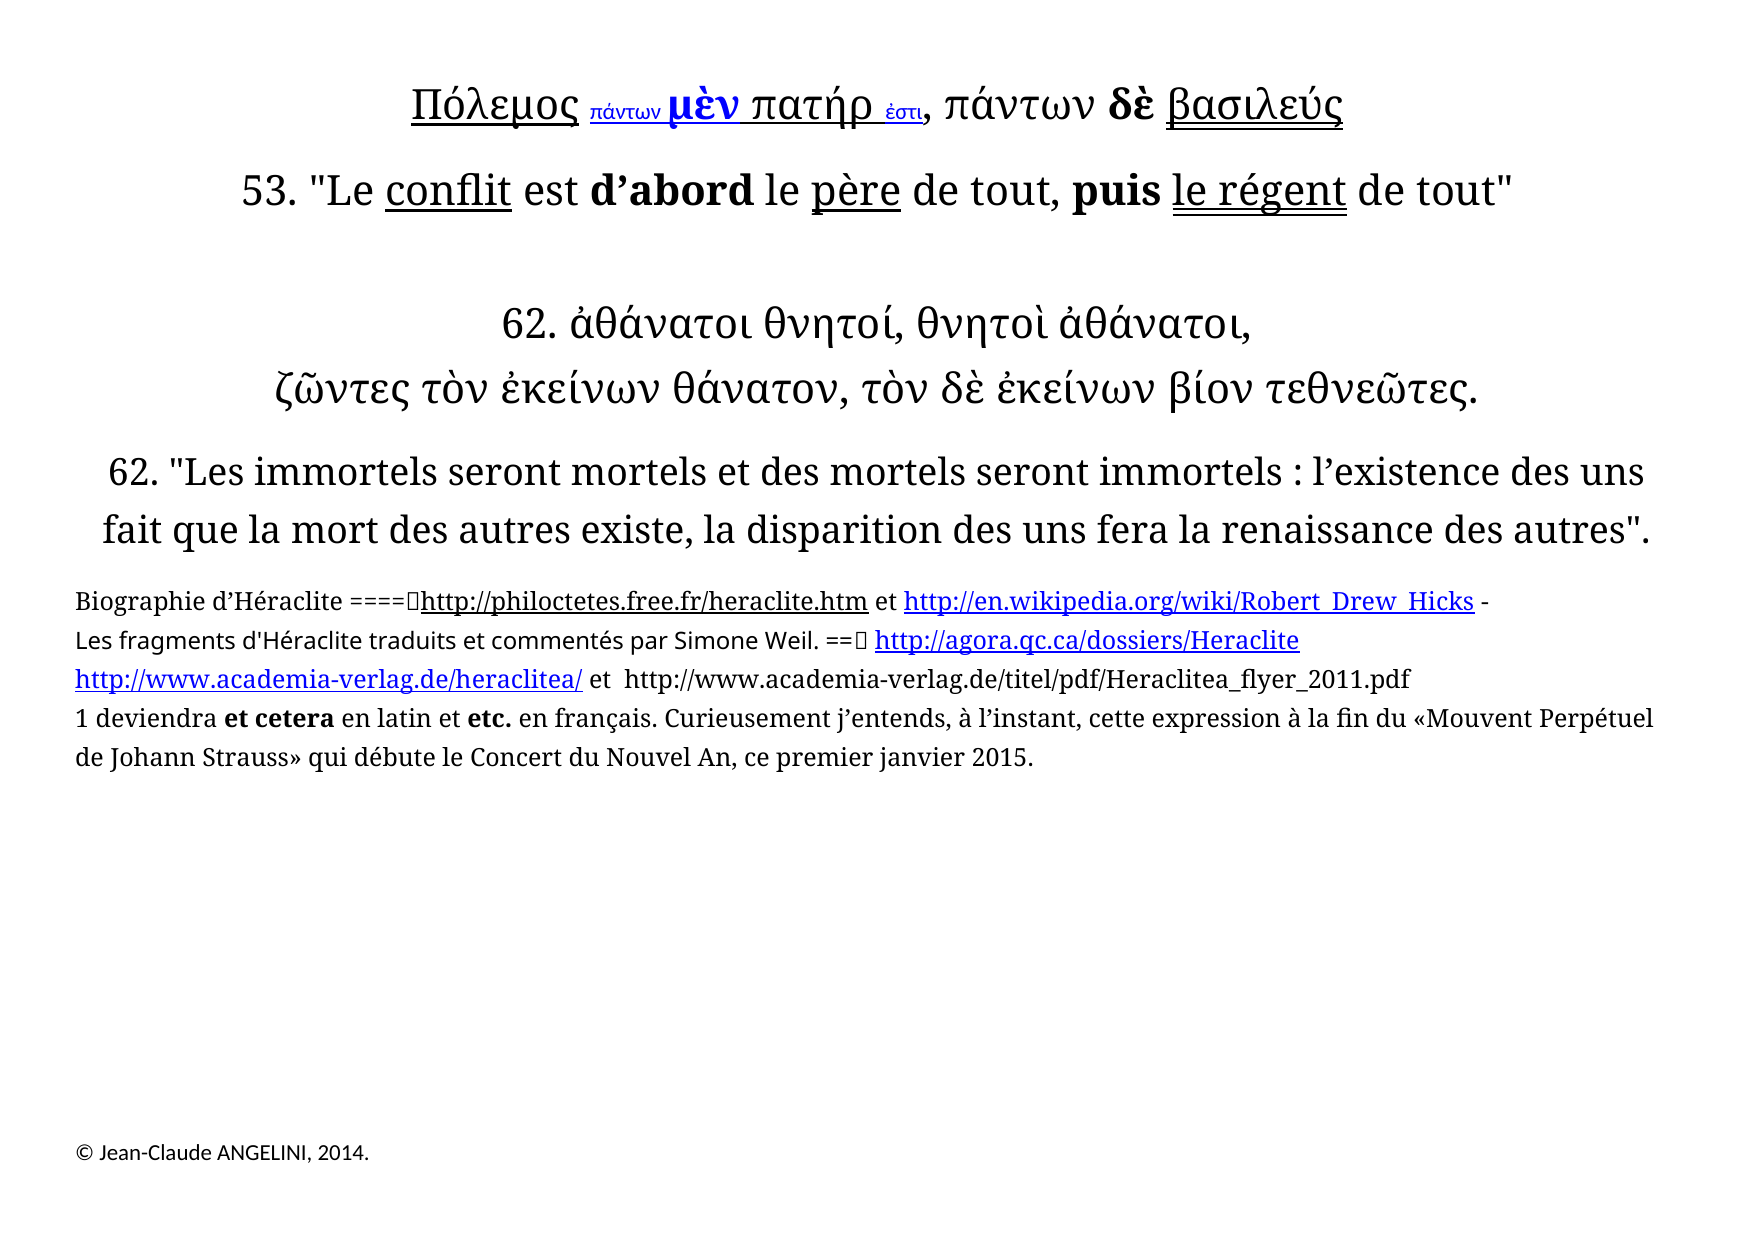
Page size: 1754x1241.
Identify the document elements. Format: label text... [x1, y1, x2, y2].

text http://www.academia-verlag.de/heraclitea/ et http://www.academia-verlag.de/titel/pdf/Heraclitea_flyer_2011.pdf [75, 662, 1679, 696]
text Πόλεμος πάντων μὲν πατήρ ἐστι, πάντων δὲ βασιλεύς [75, 75, 1679, 132]
text 62. "Les immortels seront mortels et des mortels seront immortels : l’existence des uns fait que la mort des autres existe, la disparition des uns fera la renaissance des autres". [75, 445, 1679, 555]
text 53. "Le conflit est d’abord le père de tout, puis le régent de tout" [75, 161, 1679, 218]
text Les fragments d'Héraclite traduits et commentés par Simone Weil. == http://agora.qc.ca/dossiers/Heraclite [75, 622, 1679, 657]
text 62. ἀθάνατοι θνητοί, θνητοὶ ἀθάνατοι, ζῶντες τὸν ἐκείνων θάνατον, τὸν δὲ ἐκείνων βίον τεθνεῶτες. [75, 294, 1679, 416]
text Biographie d’Héraclite ====http://philoctetes.free.fr/heraclite.htm et http://en.wikipedia.org/wiki/Robert_Drew_Hicks - [75, 583, 1679, 617]
text 1 deviendra et cetera en latin et etc. en français. Curieusement j’entends, à l’instant, cette expression à la fin du «Mouvent Perpétuel de Johann Strauss» qui débute le Concert du Nouvel An, ce premier janvier 2015. [75, 701, 1679, 774]
